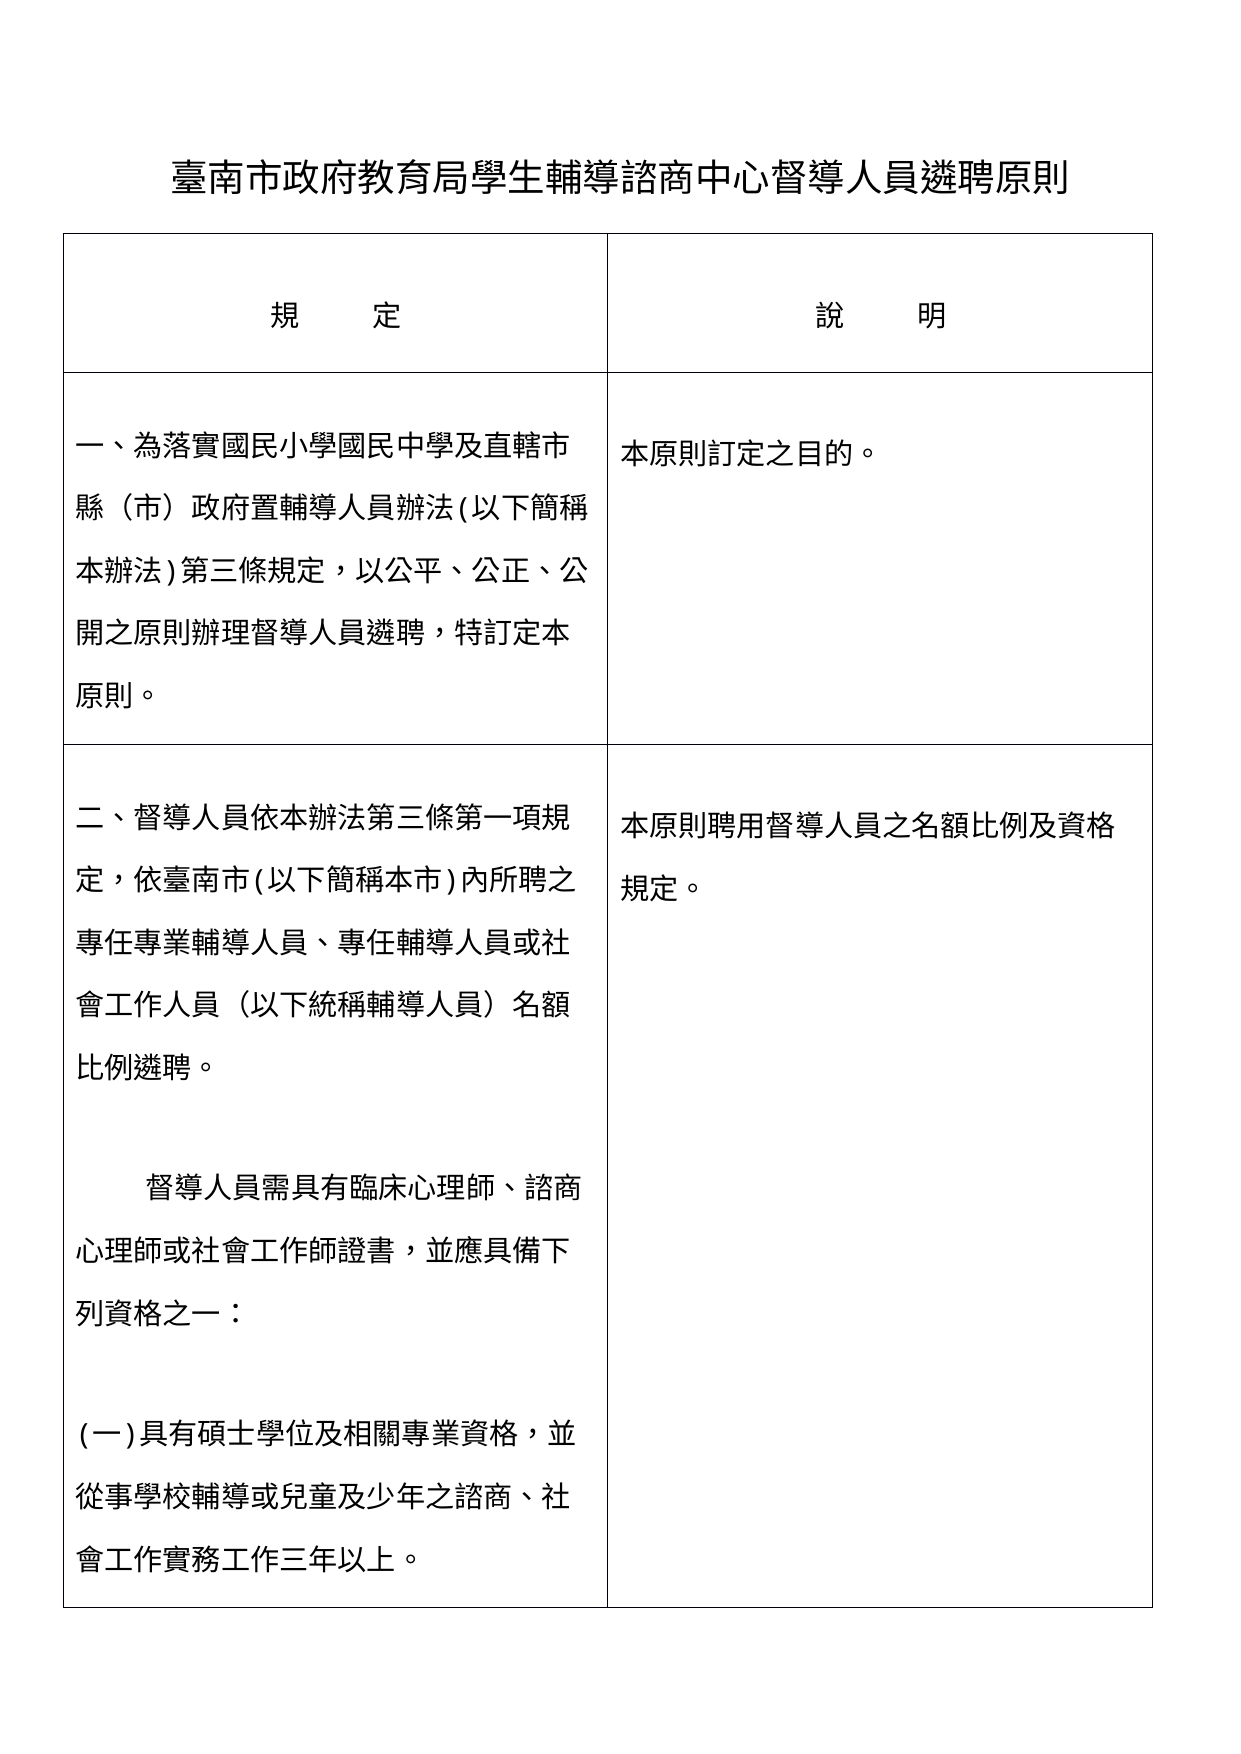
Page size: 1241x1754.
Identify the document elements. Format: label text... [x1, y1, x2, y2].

table_header 規 定 [64, 234, 607, 372]
table_cell 本原則聘用督導人員之名額比例及資格規定。 [608, 745, 1152, 1607]
table_cell 一、為落實國民小學國民中學及直轄市縣（市）政府置輔導人員辦法(以下簡稱本辦法)第三條規定，以公平、公正、公開之原則辦理督導人員遴聘，特訂定本原則。 [64, 373, 607, 744]
text 臺南市政府教育局學生輔導諮商中心督導人員遴聘原則 [75, 133, 1165, 196]
table_cell 二、督導人員依本辦法第三條第一項規定，依臺南市(以下簡稱本市)內所聘之專任專業輔導人員、專任輔導人員或社會工作人員（以下統稱輔導人員）名額比例遴聘。 督導人員需具有臨床心理師、諮商心理師或社會工作師證書，並應具備下列資格之一： (一)具有碩士學位及相關專業資格，並從事學校輔導或兒童及少年之諮商、社會工作實務工作三年以上。 [64, 745, 607, 1607]
table_cell 本原則訂定之目的。 [608, 373, 1152, 744]
table_header 說 明 [608, 234, 1152, 372]
